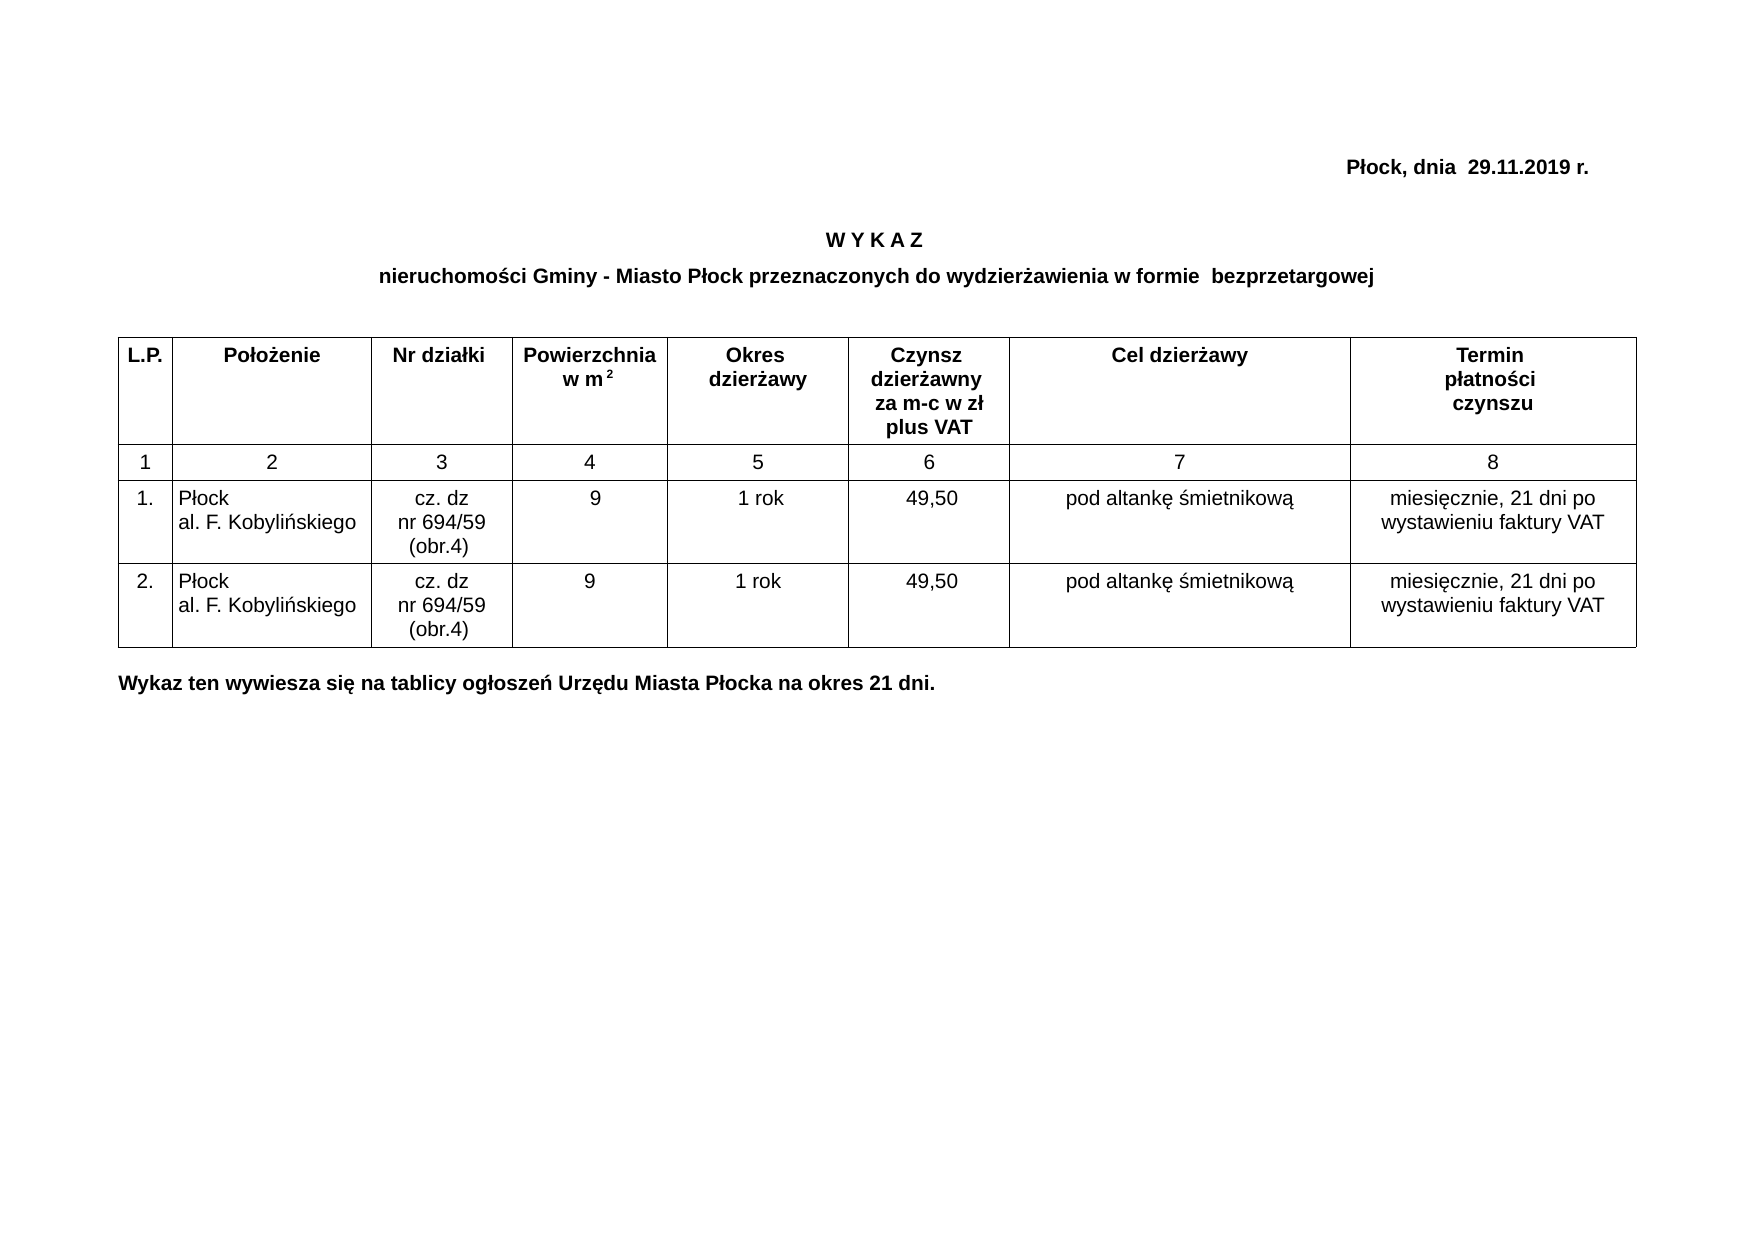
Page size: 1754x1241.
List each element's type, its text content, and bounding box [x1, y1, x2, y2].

table_cell 1. [119, 481, 172, 563]
table_cell 9 [513, 564, 667, 647]
table_cell 7 [1010, 445, 1350, 480]
table_cell miesięcznie, 21 dni po wystawieniu faktury VAT [1351, 564, 1636, 647]
table_cell 3 [372, 445, 512, 480]
table_cell Płock al. F. Kobylińskiego [173, 564, 371, 647]
table_cell 5 [668, 445, 848, 480]
text nieruchomości Gminy - Miasto Płock przeznaczonych do wydzierżawienia w formie bezprzetargowej [118, 264, 1636, 288]
table_cell 2. [119, 564, 172, 647]
table_cell cz. dz nr 694/59 (obr.4) [372, 564, 512, 647]
table_header Termin płatności czynszu [1351, 338, 1636, 444]
table_header Cel dzierżawy [1010, 338, 1350, 444]
table_cell 1 rok [668, 481, 848, 563]
text Płock, dnia 29.11.2019 r. [118, 154, 1636, 178]
table_header Okres dzierżawy [668, 338, 848, 444]
table_header Położenie [173, 338, 371, 444]
table_header Nr działki [372, 338, 512, 444]
table_cell 1 rok [668, 564, 848, 647]
table_cell 8 [1351, 445, 1636, 480]
table_cell 6 [849, 445, 1009, 480]
table_cell 9 [513, 481, 667, 563]
table_cell pod altankę śmietnikową [1010, 481, 1350, 563]
table_cell 2 [173, 445, 371, 480]
table_header Powierzchnia w m 2 [513, 338, 667, 444]
table_cell pod altankę śmietnikową [1010, 564, 1350, 647]
table_cell 4 [513, 445, 667, 480]
table_cell 1 [119, 445, 172, 480]
table_cell 49,50 [849, 481, 1009, 563]
table_cell cz. dz nr 694/59 (obr.4) [372, 481, 512, 563]
table_cell miesięcznie, 21 dni po wystawieniu faktury VAT [1351, 481, 1636, 563]
table_cell Płock al. F. Kobylińskiego [173, 481, 371, 563]
table_header L.P. [119, 338, 172, 444]
text Wykaz ten wywiesza się na tablicy ogłoszeń Urzędu Miasta Płocka na okres 21 dni. [118, 671, 1636, 695]
table_header Czynsz dzierżawny za m-c w zł plus VAT [849, 338, 1009, 444]
table_cell 49,50 [849, 564, 1009, 647]
text W Y K A Z [118, 227, 1636, 251]
